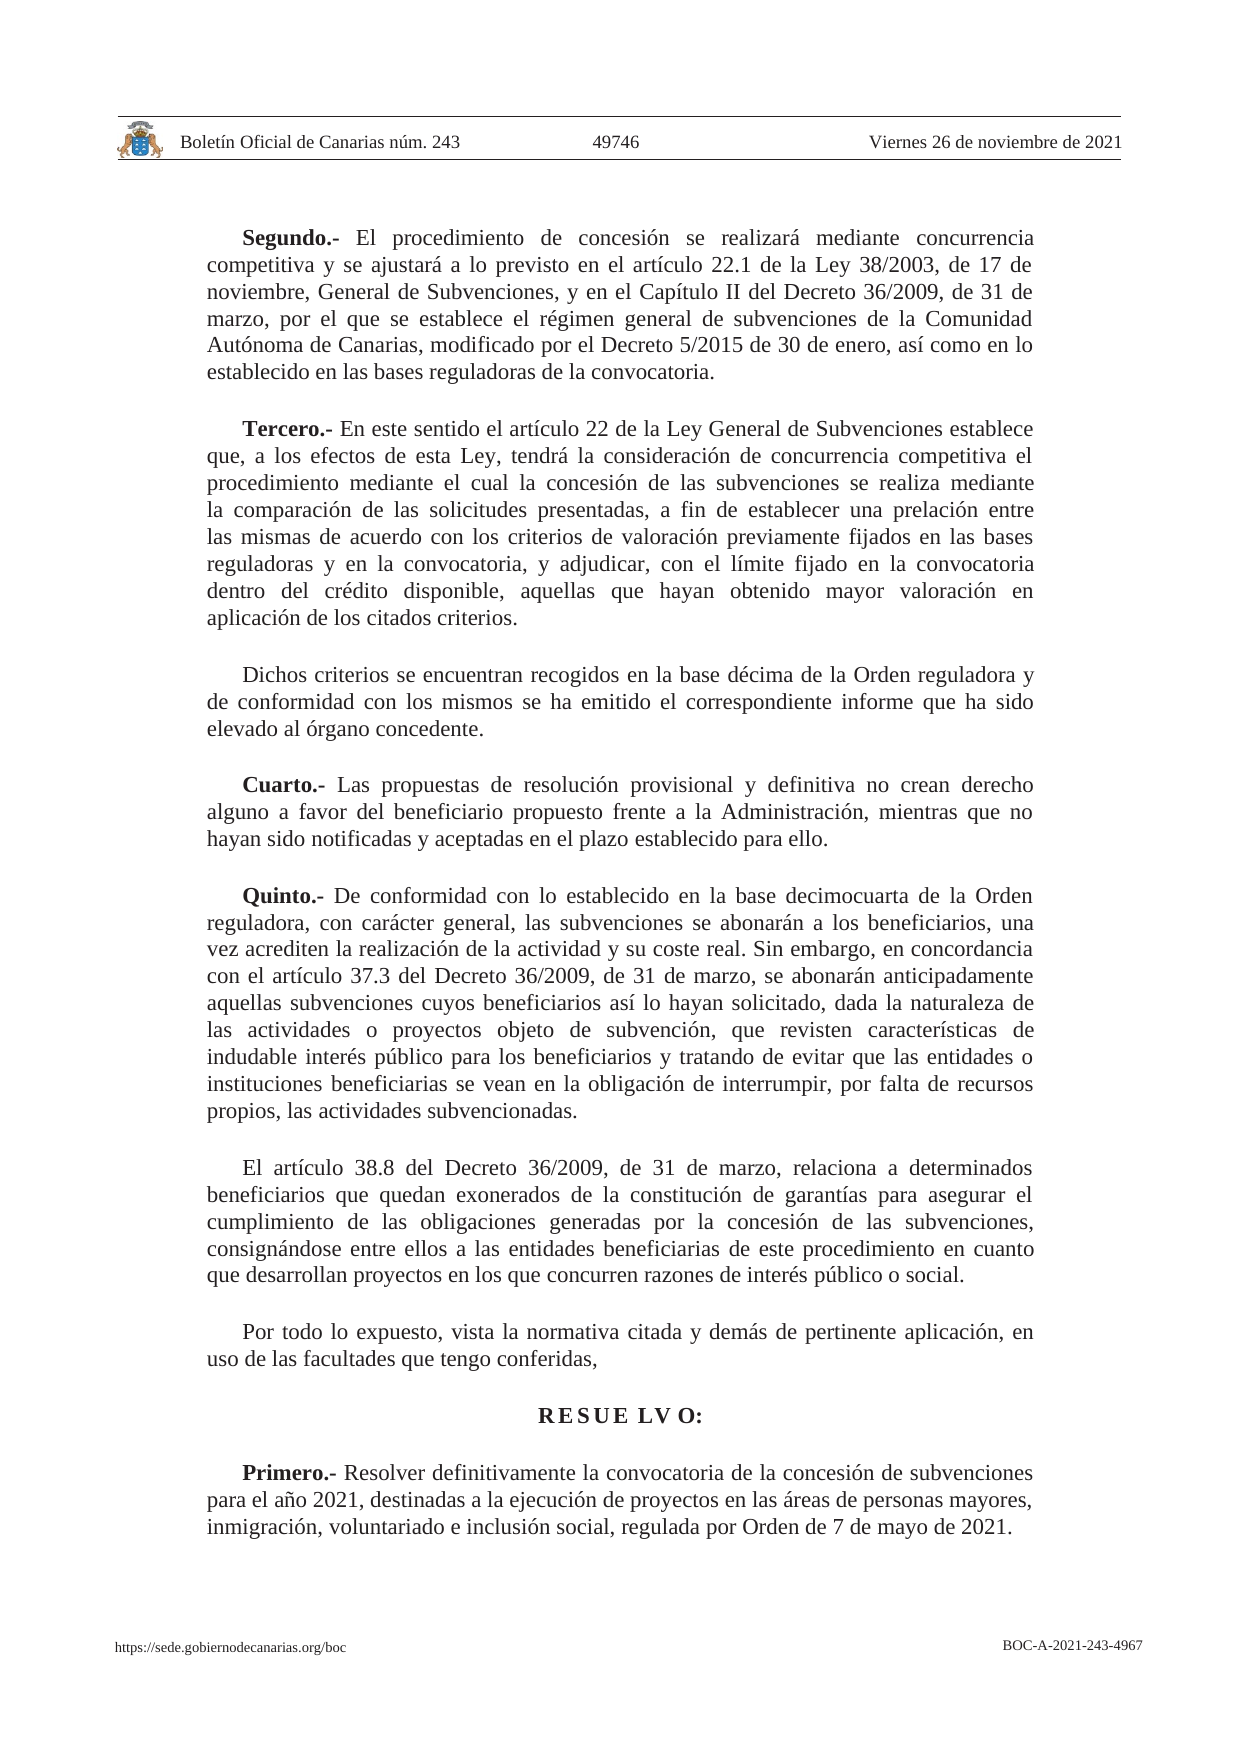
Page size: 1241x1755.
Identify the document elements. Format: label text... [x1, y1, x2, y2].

text Por todo lo expuesto, vista la normativa citada y demás de pertinente aplicación, en uso de las facultades que tengo conferidas, [207, 1318, 1034, 1372]
text Quinto.- De conformidad con lo establecido en la base decimocuarta de la Orden reguladora, con carácter general, las subvenciones se abonarán a los beneficiarios, una vez acrediten la realización de la actividad y su coste real. Sin embargo, en concordancia con el artículo 37.3 del Decreto 36/2009, de 31 de marzo, se abonarán anticipadamente aquellas subvenciones cuyos beneficiarios así lo hayan solicitado, dada la naturaleza de las actividades o proyectos objeto de subvención, que revisten características de indudable interés público para los beneficiarios y tratando de evitar que las entidades o instituciones beneficiarias se vean en la obligación de interrumpir, por falta de recursos propios, las actividades subvencionadas. [207, 882, 1034, 1123]
text https://sede.gobiernodecanarias.org/boc BOC-A-2021-243-4967 [114, 1637, 1155, 1655]
text RESUE LV O: [297, 1402, 943, 1428]
text Segundo.- El procedimiento de concesión se realizará mediante concurrencia competitiva y se ajustará a lo previsto en el artículo 22.1 de la Ley 38/2003, de 17 de noviembre, General de Subvenciones, y en el Capítulo II del Decreto 36/2009, de 31 de marzo, por el que se establece el régimen general de subvenciones de la Comunidad Autónoma de Canarias, modificado por el Decreto 5/2015 de 30 de enero, así como en lo establecido en las bases reguladoras de la convocatoria. [207, 224, 1034, 385]
text Tercero.- En este sentido el artículo 22 de la Ley General de Subvenciones establece que, a los efectos de esta Ley, tendrá la consideración de concurrencia competitiva el procedimiento mediante el cual la concesión de las subvenciones se realiza mediante la comparación de las solicitudes presentadas, a fin de establecer una prelación entre las mismas de acuerdo con los criterios de valoración previamente fijados en las bases reguladoras y en la convocatoria, y adjudicar, con el límite fijado en la convocatoria dentro del crédito disponible, aquellas que hayan obtenido mayor valoración en aplicación de los citados criterios. [207, 416, 1034, 630]
text Primero.- Resolver definitivamente la convocatoria de la concesión de subvenciones para el año 2021, destinadas a la ejecución de proyectos en las áreas de personas mayores, inmigración, voluntariado e inclusión social, regulada por Orden de 7 de mayo de 2021. [207, 1459, 1034, 1539]
text El artículo 38.8 del Decreto 36/2009, de 31 de marzo, relaciona a determinados beneficiarios que quedan exonerados de la constitución de garantías para asegurar el cumplimiento de las obligaciones generadas por la concesión de las subvenciones, consignándose entre ellos a las entidades beneficiarias de este procedimiento en cuanto que desarrollan proyectos en los que concurren razones de interés público o social. [207, 1154, 1034, 1288]
text Cuarto.- Las propuestas de resolución provisional y definitiva no crean derecho alguno a favor del beneficiario propuesto frente a la Administración, mientras que no hayan sido notificadas y aceptadas en el plazo establecido para ello. [207, 771, 1034, 851]
text Dichos criterios se encuentran recogidos en la base décima de la Orden reguladora y de conformidad con los mismos se ha emitido el correspondiente informe que ha sido elevado al órgano concedente. [207, 661, 1034, 741]
